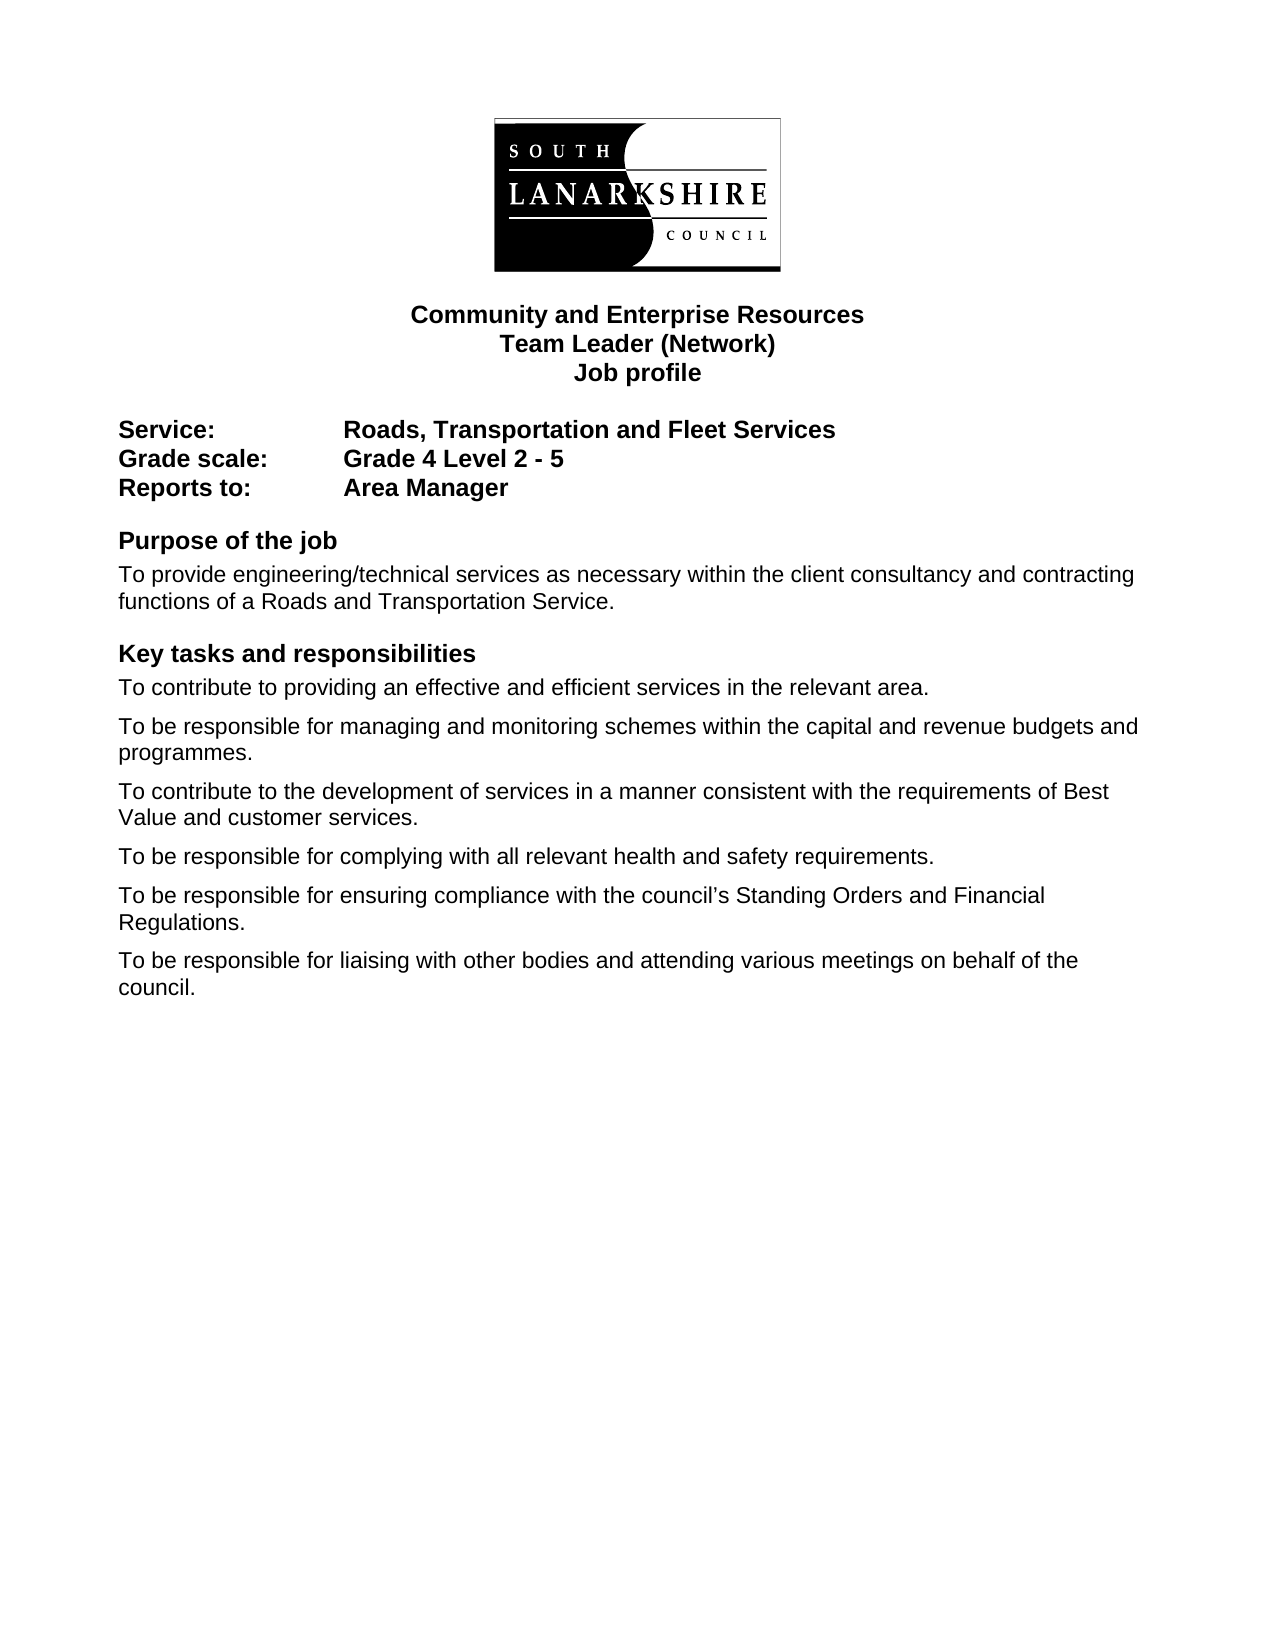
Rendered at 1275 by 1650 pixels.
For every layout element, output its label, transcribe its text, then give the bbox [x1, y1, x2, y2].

text To be responsible for ensuring compliance with the council’s Standing Orders and Financial Regulations. [118, 882, 1157, 935]
text Service: Roads, Transportation and Fleet Services [118, 415, 1157, 444]
text To be responsible for managing and monitoring schemes within the capital and revenue budgets and programmes. [118, 713, 1157, 766]
subtitle Purpose of the job [118, 526, 1157, 555]
subtitle Key tasks and responsibilities [118, 639, 1157, 668]
text To contribute to the development of services in a manner consistent with the requirements of Best Value and customer services. [118, 778, 1157, 831]
text To be responsible for liaising with other bodies and attending various meetings on behalf of the council. [118, 947, 1157, 1000]
text To provide engineering/technical services as necessary within the client consultancy and contracting functions of a Roads and Transportation Service. [118, 561, 1157, 614]
text Grade scale: Grade 4 Level 2 - 5 [118, 444, 1157, 472]
text To be responsible for complying with all relevant health and safety requirements. [118, 843, 1157, 869]
subtitle Community and Enterprise Resources Team Leader (Network) Job profile [118, 300, 1157, 386]
text To contribute to providing an effective and efficient services in the relevant area. [118, 674, 1157, 700]
text Reports to: Area Manager [118, 472, 1157, 501]
